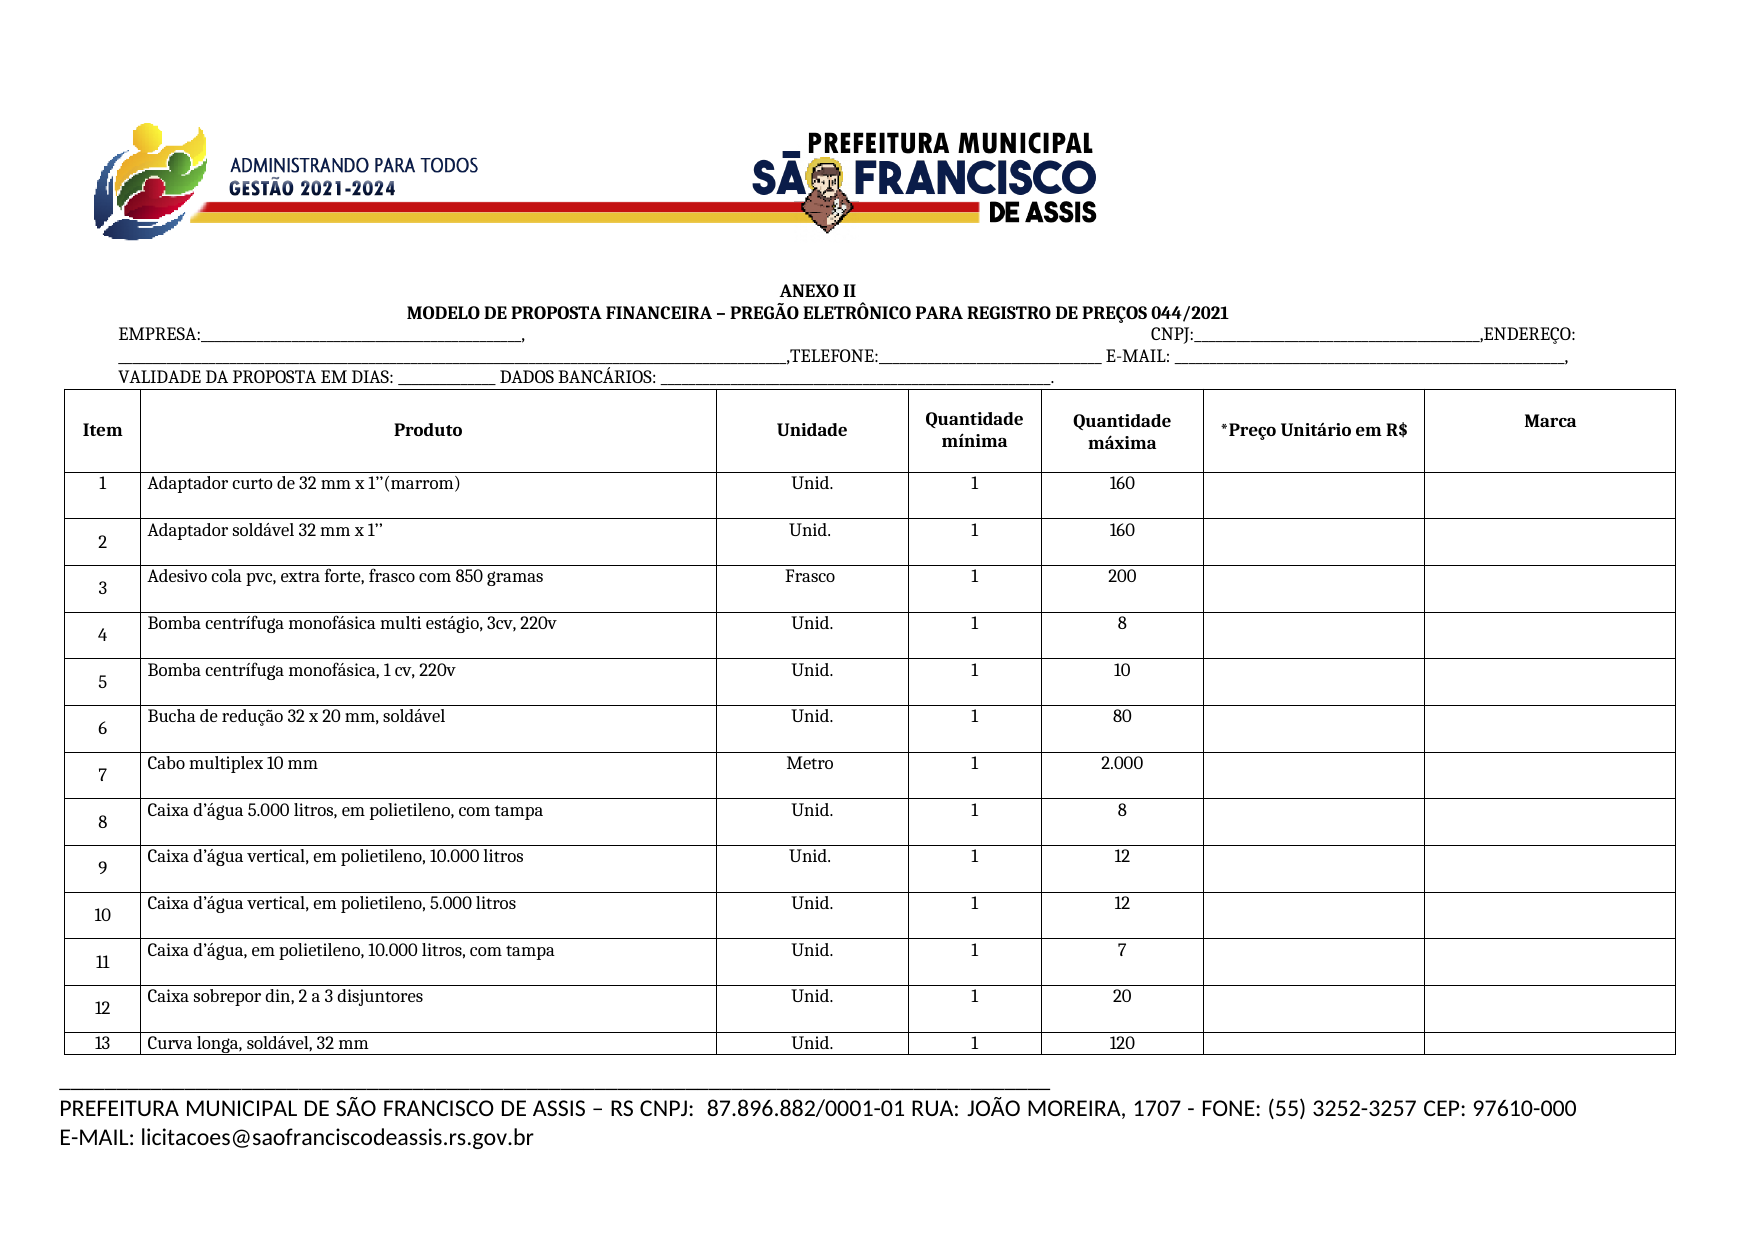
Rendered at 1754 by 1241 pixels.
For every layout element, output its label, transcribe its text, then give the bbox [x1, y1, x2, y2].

table_cell 1 [909, 566, 1041, 612]
table_cell Adaptador curto de 32 mm x 1’’(marrom) [141, 473, 716, 518]
table_cell 12 [1042, 846, 1203, 892]
table_cell Caixa d’água vertical, em polietileno, 5.000 litros [141, 893, 716, 938]
table_cell [1204, 566, 1424, 612]
table_cell 160 [1042, 519, 1203, 565]
table_cell 2.000 [1042, 753, 1203, 798]
table_cell 10 [1042, 659, 1203, 705]
table_header Unidade [717, 390, 908, 472]
table_cell [1425, 706, 1675, 752]
table_cell Unid. [717, 519, 908, 565]
table_cell 2 [65, 519, 140, 565]
table_cell 9 [65, 846, 140, 892]
table_cell [1425, 986, 1675, 1032]
table_cell 1 [909, 893, 1041, 938]
table_cell 13 [65, 1033, 140, 1054]
table_cell 1 [909, 659, 1041, 705]
table_cell Cabo multiplex 10 mm [141, 753, 716, 798]
table_cell [1204, 939, 1424, 985]
table_cell 5 [65, 659, 140, 705]
table_cell 8 [65, 799, 140, 845]
table_cell [1425, 566, 1675, 612]
table_cell 8 [1042, 613, 1203, 658]
table_cell [1425, 659, 1675, 705]
table_cell 12 [1042, 893, 1203, 938]
table_cell [1204, 659, 1424, 705]
table_cell [1425, 1033, 1675, 1054]
table_cell [1204, 473, 1424, 518]
table_cell [1425, 846, 1675, 892]
table_header Item [65, 390, 140, 472]
table_cell 1 [909, 706, 1041, 752]
table_cell [1425, 519, 1675, 565]
table_cell Unid. [717, 939, 908, 985]
table_cell Unid. [717, 893, 908, 938]
table_cell 1 [65, 473, 140, 518]
table_cell [1425, 799, 1675, 845]
text ANEXO II [59, 281, 1577, 302]
table_cell [1204, 613, 1424, 658]
table_cell Adesivo cola pvc, extra forte, frasco com 850 gramas [141, 566, 716, 612]
table_cell 1 [909, 519, 1041, 565]
table_cell Frasco [717, 566, 908, 612]
table_cell 1 [909, 846, 1041, 892]
table_cell Caixa d’água 5.000 litros, em polietileno, com tampa [141, 799, 716, 845]
table_cell 120 [1042, 1033, 1203, 1054]
text EMPRESA:______________________________________________, CNPJ:_________________________________________,ENDEREÇO: ________________________________________________________________________________________________,TELEFONE:________________________________ E-MAIL: ________________________________________________________, [118, 324, 1577, 367]
table_cell [1425, 473, 1675, 518]
table_cell [1204, 846, 1424, 892]
table_cell Metro [717, 753, 908, 798]
table_cell Caixa d’água, em polietileno, 10.000 litros, com tampa [141, 939, 716, 985]
table_cell 200 [1042, 566, 1203, 612]
table_cell Unid. [717, 1033, 908, 1054]
table_cell Bomba centrífuga monofásica, 1 cv, 220v [141, 659, 716, 705]
table_cell [1425, 893, 1675, 938]
table_header Quantidade mínima [909, 390, 1041, 472]
table_cell Unid. [717, 846, 908, 892]
table_cell 1 [909, 986, 1041, 1032]
table_cell Unid. [717, 473, 908, 518]
table_cell [1204, 986, 1424, 1032]
text MODELO DE PROPOSTA FINANCEIRA – PREGÃO ELETRÔNICO PARA REGISTRO DE PREÇOS 044/2021 [59, 302, 1577, 324]
table_cell Unid. [717, 659, 908, 705]
table_cell 1 [909, 1033, 1041, 1054]
table_cell 20 [1042, 986, 1203, 1032]
table_header Produto [141, 390, 716, 472]
table_cell 1 [909, 753, 1041, 798]
table_cell 10 [65, 893, 140, 938]
table_cell 11 [65, 939, 140, 985]
table_cell Unid. [717, 986, 908, 1032]
table_header *Preço Unitário em R$ [1204, 390, 1424, 472]
table_cell [1425, 753, 1675, 798]
table_cell 80 [1042, 706, 1203, 752]
table_cell 7 [65, 753, 140, 798]
table_cell [1204, 799, 1424, 845]
table_header Quantidade máxima [1042, 390, 1203, 472]
table_cell Unid. [717, 706, 908, 752]
table_cell Unid. [717, 799, 908, 845]
text VALIDADE DA PROPOSTA EM DIAS: ______________ DADOS BANCÁRIOS: ________________________________________________________. [118, 367, 1577, 388]
table_cell Caixa sobrepor din, 2 a 3 disjuntores [141, 986, 716, 1032]
table_cell [1204, 893, 1424, 938]
table_cell Unid. [717, 613, 908, 658]
table_cell Bucha de redução 32 x 20 mm, soldável [141, 706, 716, 752]
table_cell [1204, 519, 1424, 565]
table_cell [1425, 613, 1675, 658]
table_cell [1425, 939, 1675, 985]
table_cell 7 [1042, 939, 1203, 985]
table_cell 3 [65, 566, 140, 612]
table_cell Adaptador soldável 32 mm x 1’’ [141, 519, 716, 565]
table_cell Curva longa, soldável, 32 mm [141, 1033, 716, 1054]
table_cell [1204, 753, 1424, 798]
table_cell [1204, 706, 1424, 752]
table_header Marca [1425, 390, 1675, 472]
table_cell 160 [1042, 473, 1203, 518]
table_cell [1204, 1033, 1424, 1054]
table_cell 8 [1042, 799, 1203, 845]
table_cell 1 [909, 473, 1041, 518]
table_cell 1 [909, 799, 1041, 845]
table_cell 6 [65, 706, 140, 752]
table_cell 4 [65, 613, 140, 658]
table_cell Bomba centrífuga monofásica multi estágio, 3cv, 220v [141, 613, 716, 658]
table_cell 1 [909, 613, 1041, 658]
table_cell 1 [909, 939, 1041, 985]
table_cell 12 [65, 986, 140, 1032]
table_cell Caixa d’água vertical, em polietileno, 10.000 litros [141, 846, 716, 892]
